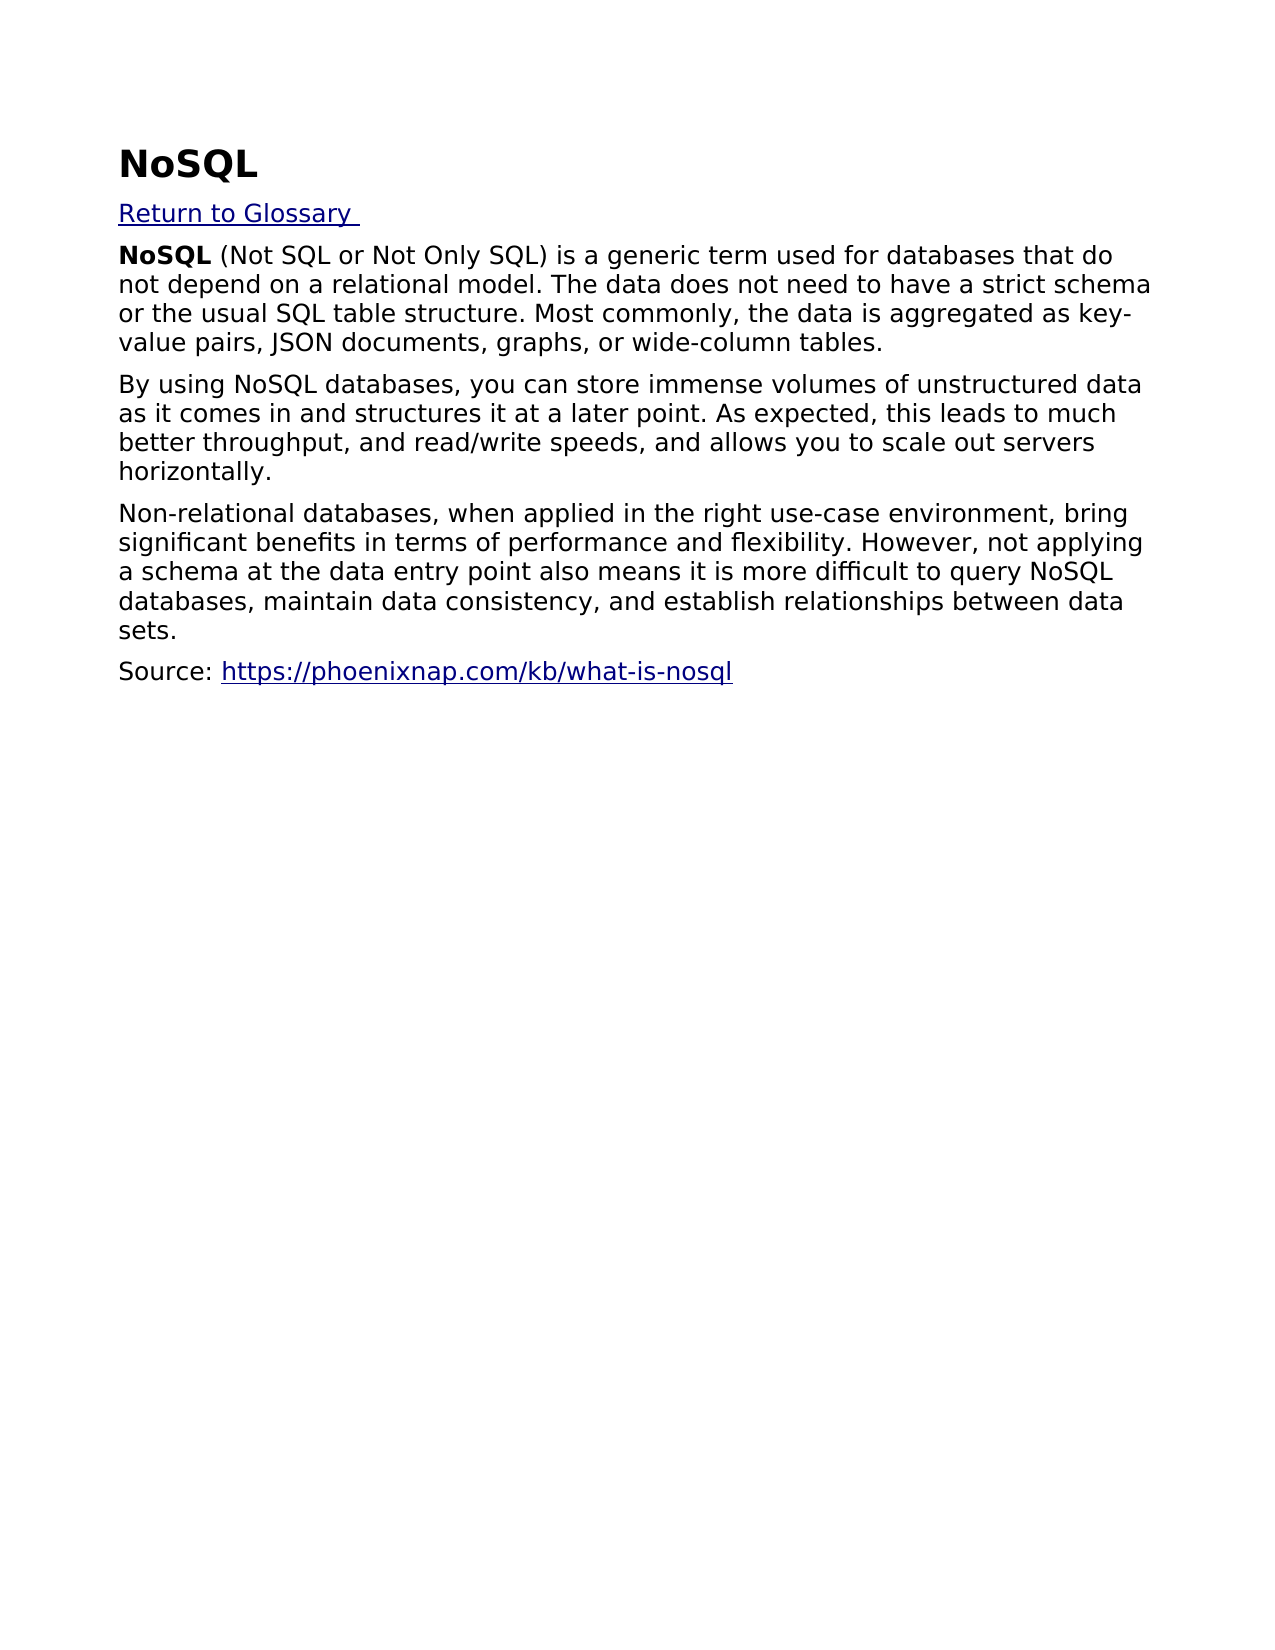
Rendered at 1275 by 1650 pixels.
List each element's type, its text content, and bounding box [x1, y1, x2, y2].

text NoSQL (Not SQL or Not Only SQL) is a generic term used for databases that do not depend on a relational model. The data does not need to have a strict schema or the usual SQL table structure. Most commonly, the data is aggregated as key-value pairs, JSON documents, graphs, or wide-column tables. [118, 241, 1157, 358]
text By using NoSQL databases, you can store immense volumes of unstructured data as it comes in and structures it at a later point. As expected, this leads to much better throughput, and read/write speeds, and allows you to scale out servers horizontally. [118, 370, 1157, 487]
subtitle NoSQL [118, 143, 1157, 187]
text Source: https://phoenixnap.com/kb/what-is-nosql [118, 658, 1157, 687]
text Return to Glossary [118, 199, 1157, 228]
text Non-relational databases, when applied in the right use-case environment, bring significant benefits in terms of performance and flexibility. However, not applying a schema at the data entry point also means it is more difficult to query NoSQL databases, maintain data consistency, and establish relationships between data sets. [118, 499, 1157, 645]
